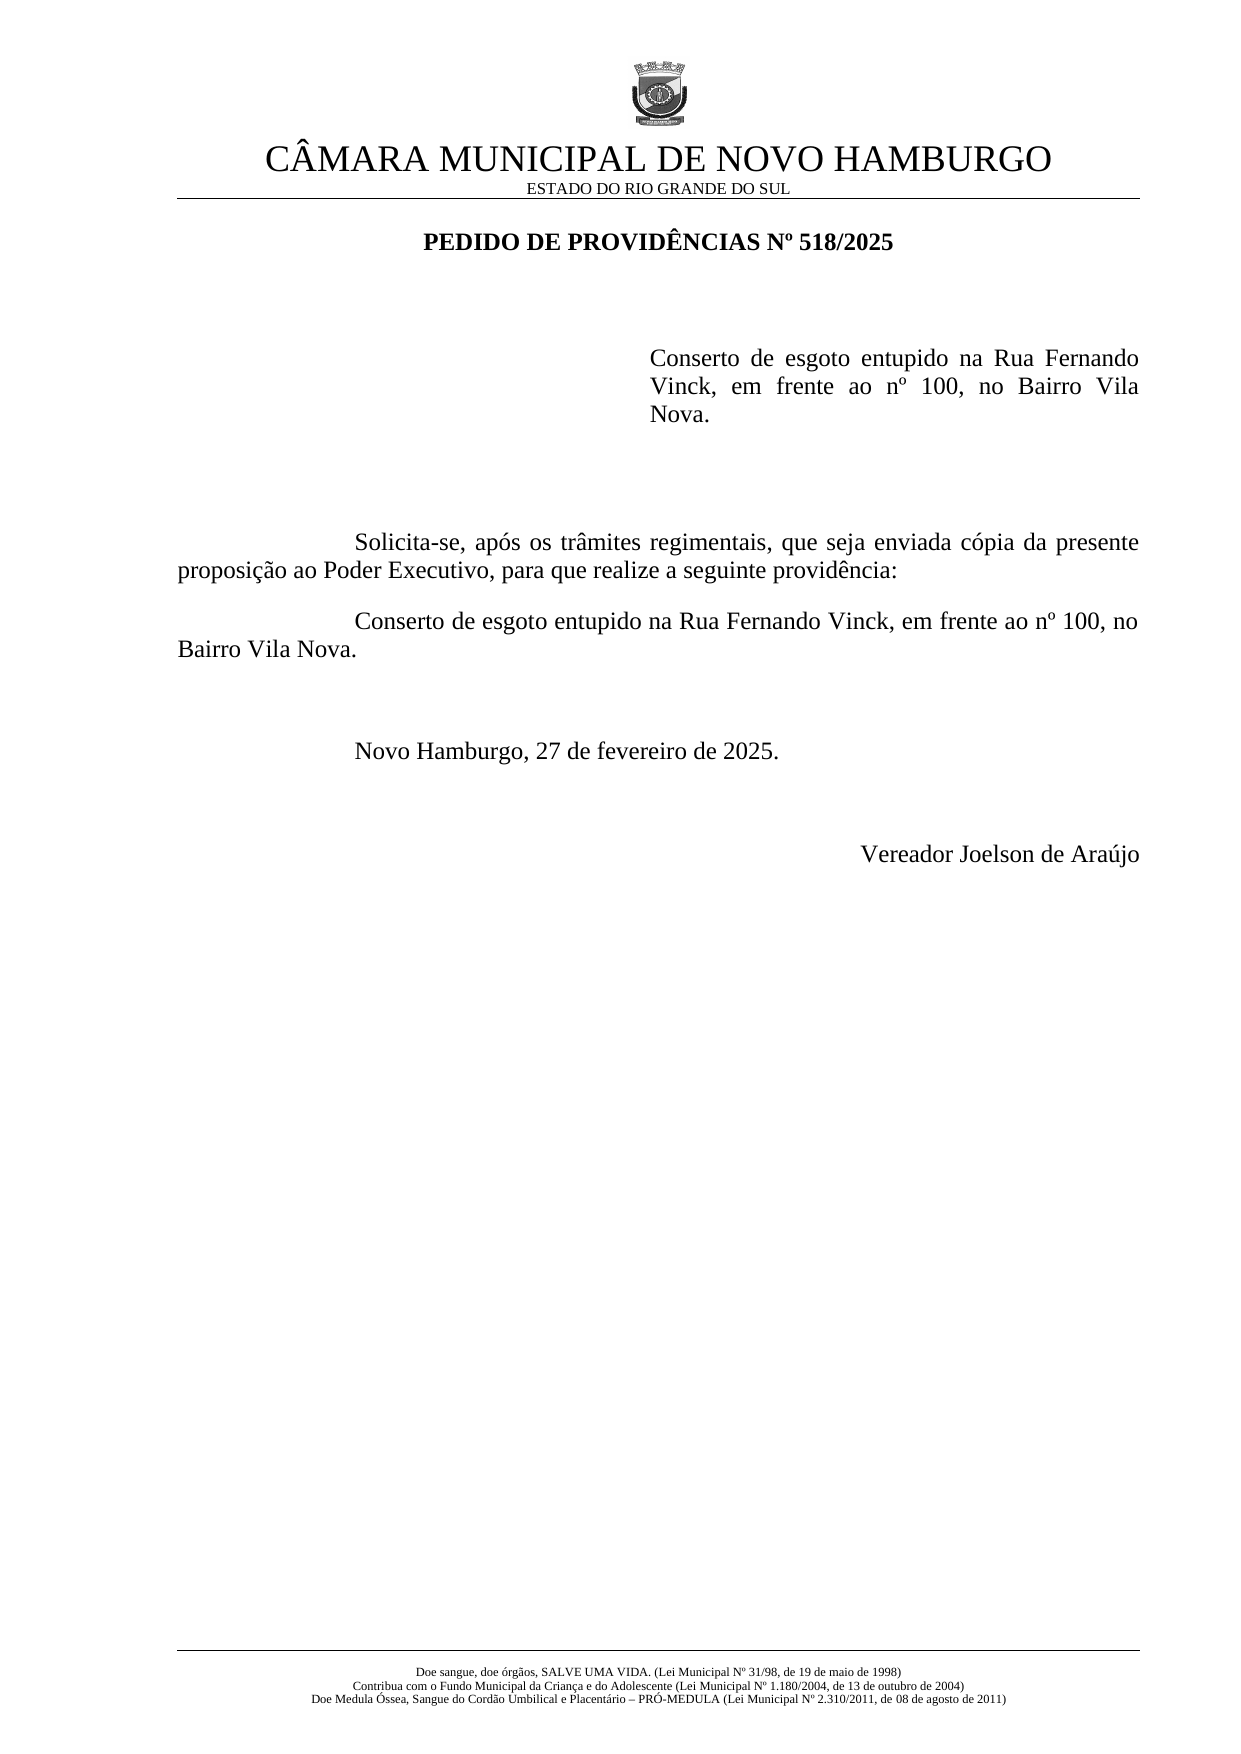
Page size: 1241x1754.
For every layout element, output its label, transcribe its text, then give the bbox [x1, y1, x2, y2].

text Conserto de esgoto entupido na Rua Fernando Vinck, em frente ao nº 100, no Bairro Vila Nova. [649, 344, 1140, 428]
text Vereador Joelson de Araújo [177, 840, 1140, 867]
text Novo Hamburgo, 27 de fevereiro de 2025. [177, 737, 1140, 765]
text Conserto de esgoto entupido na Rua Fernando Vinck, em frente ao nº 100, no Bairro Vila Nova. [177, 607, 1140, 662]
text Solicita-se, após os trâmites regimentais, que seja enviada cópia da presente proposição ao Poder Executivo, para que realize a seguinte providência: [177, 528, 1140, 583]
text PEDIDO DE PROVIDÊNCIAS Nº 518/2025 [177, 228, 1140, 256]
